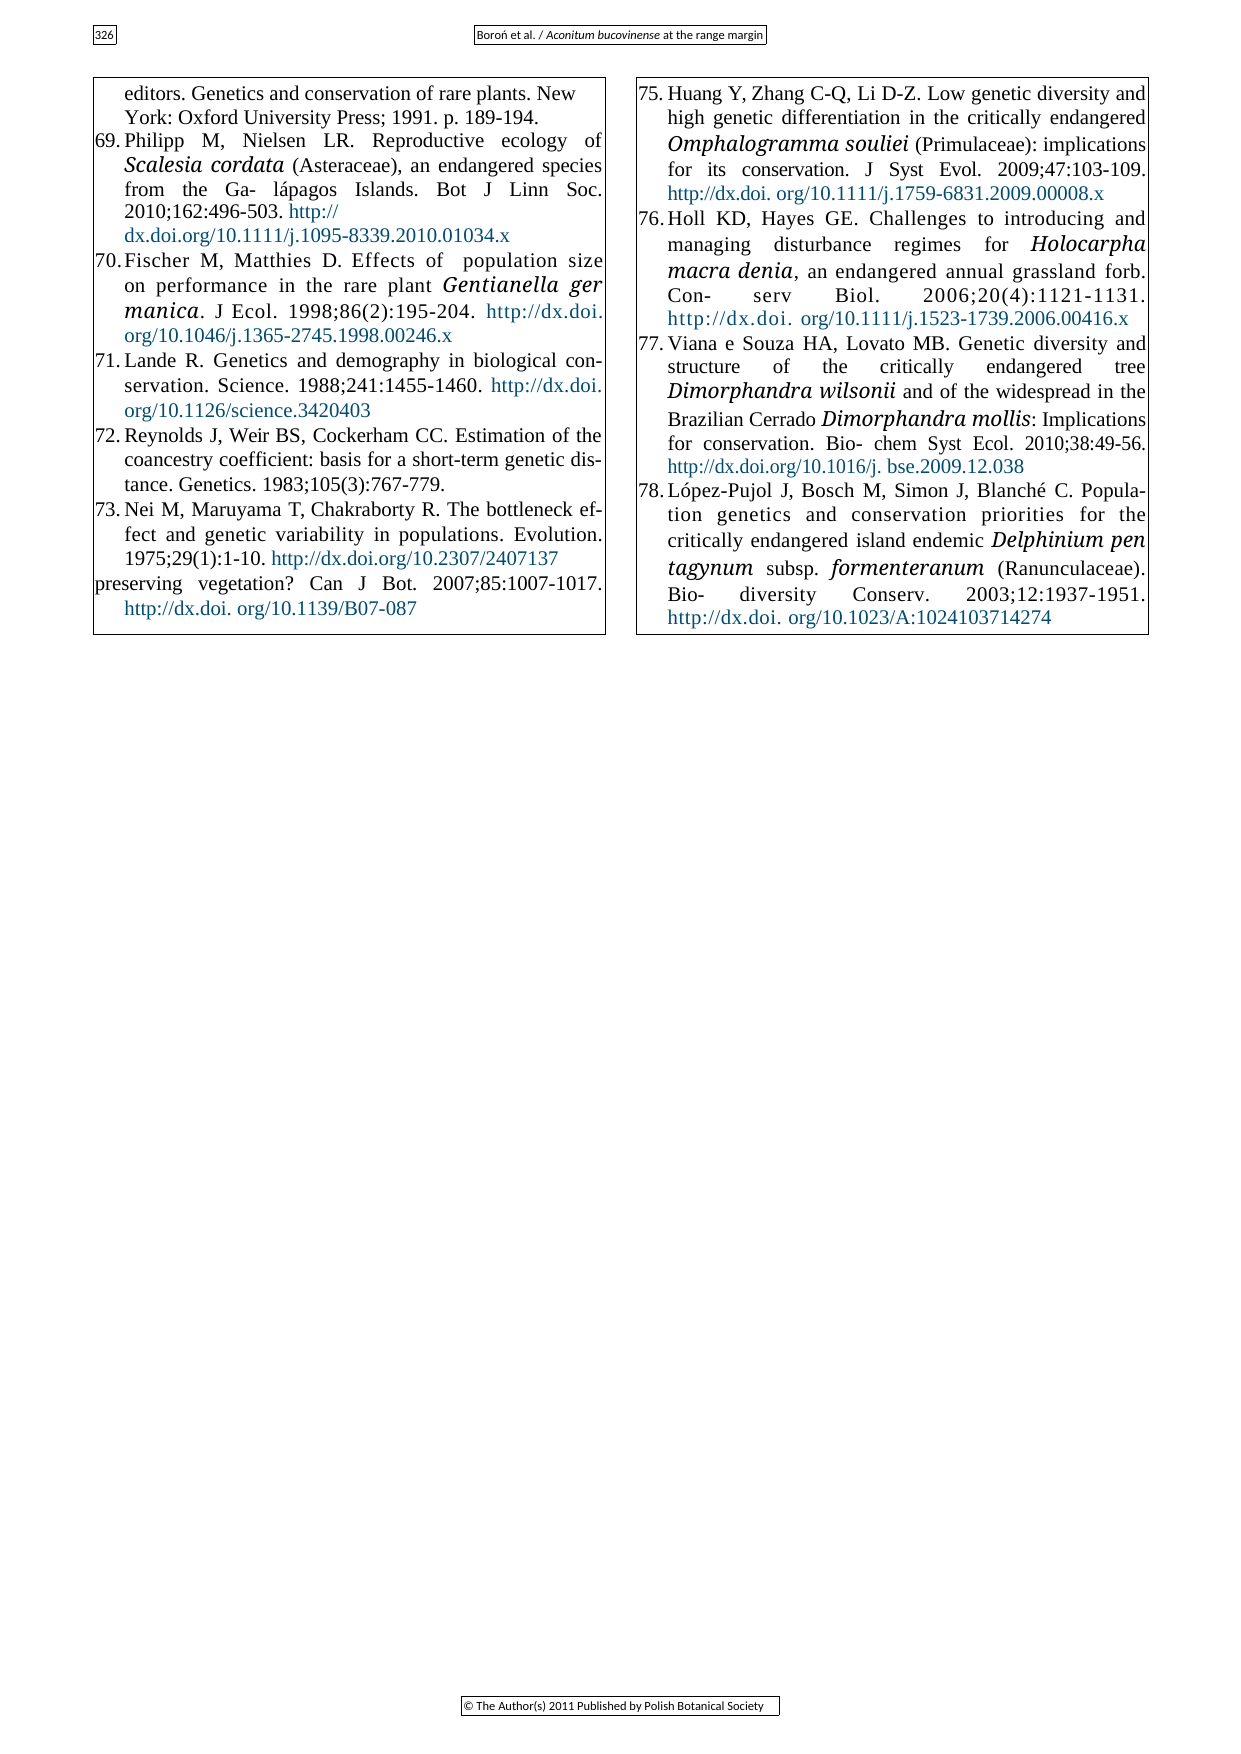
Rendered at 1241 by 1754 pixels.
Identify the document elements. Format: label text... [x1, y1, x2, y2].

list López-Pujol J, Bosch M, Simon J, Blanché C. Popula- tion genetics and conservation priorities for the critically endangered island endemic Delphinium pen­ tagynum subsp. formenteranum (Ranunculaceae). Bio- diversity Conserv. 2003;12:1937-1951. http://dx.doi. org/10.1023/A:1024103714274 [638, 479, 1146, 629]
picture [668, 311, 674, 323]
picture [796, 459, 801, 473]
picture [980, 314, 986, 325]
picture [669, 461, 673, 471]
picture [530, 378, 536, 392]
list Nei M, Maruyama T, Chakraborty R. The bottleneck ef- fect and genetic variability in populations. Evolution. 1975;29(1):1-10. http://dx.doi.org/10.2307/2407137 [94, 497, 603, 570]
picture [779, 463, 785, 471]
picture [473, 551, 479, 559]
picture [225, 403, 231, 417]
picture [816, 610, 822, 624]
picture [304, 331, 310, 342]
picture [528, 304, 534, 318]
picture [372, 601, 378, 609]
picture [902, 311, 908, 325]
picture [135, 603, 139, 614]
list Holl KD, Hayes GE. Challenges to introducing and managing disturbance regimes for Holocarpha macra­ denia, an endangered annual grassland forb. Con- serv Biol. 2006;20(4):1121-1131. http://dx.doi. org/10.1111/j.1523-1739.2006.00416.x [638, 207, 1146, 330]
text dx.doi.org/10.1111/j.1095-8339.2010.01034.x [124, 223, 605, 247]
picture [406, 551, 412, 565]
picture [225, 328, 231, 342]
picture [162, 601, 168, 615]
picture [416, 329, 422, 337]
list Reynolds J, Weir BS, Cockerham CC. Estimation of the coancestry coefficient: basis for a short-term genetic dis- tance. Genetics. 1983;105(3):767-779. [94, 422, 602, 496]
picture [310, 208, 317, 220]
picture [804, 186, 810, 200]
picture [263, 407, 270, 415]
picture [192, 232, 199, 240]
picture [714, 610, 720, 624]
text editors. Genetics and conservation of rare plants. New York: Oxford University Press; 1991. p. 189-194. [124, 81, 605, 129]
picture [409, 604, 415, 615]
list Viana e Souza HA, Lovato MB. Genetic diversity and structure of the critically endangered tree Dimorphandra wilsonii and of the widespread in the Brazilian Cerrado Dimorphandra mollis: Implications for conservation. Bio- chem Syst Ecol. 2010;38:49-56. http://dx.doi.org/10.1016/j. bse.2009.12.038 [638, 332, 1146, 478]
picture [704, 186, 710, 200]
picture [288, 232, 293, 246]
picture [828, 311, 834, 325]
picture [668, 186, 674, 198]
picture [304, 206, 309, 218]
picture [508, 380, 512, 391]
picture [205, 329, 211, 337]
list Philipp M, Nielsen LR. Reproductive ecology of Scalesia cordata (Asteraceae), an endangered species from the Ga- lápagos Islands. Bot J Linn Soc. 2010;162:496-503. http:// [94, 130, 602, 223]
picture [536, 378, 542, 392]
text Boroń et al. / Aconitum bucovinense at the range margin [477, 27, 766, 42]
picture [889, 610, 895, 624]
picture [326, 204, 332, 218]
picture [897, 613, 904, 622]
list Fischer M, Matthies D. Effects of population size on performance in the rare plant Gentianella ger­ manica. J Ecol. 1998;86(2):195-204. http://dx.doi. org/10.1046/j.1365-2745.1998.00246.x [94, 249, 603, 347]
picture [877, 186, 883, 200]
picture [685, 612, 689, 623]
picture [719, 311, 725, 325]
list Huang Y, Zhang C-Q, Li D-Z. Low genetic diversity and high genetic differentiation in the critically endangered Omphalogramma souliei (Primulaceae): implications for its conservation. J Syst Evol. 2009;47:103-109. http://dx.doi. org/10.1111/j.1759-6831.2009.00008.x [638, 81, 1146, 205]
list Fahselt D. Is transplanting an effective means of preserving vegetation? Can J Bot. 2007;85:1007-1017. http://dx.doi. org/10.1139/B07-087 [94, 571, 603, 634]
picture [247, 605, 254, 613]
picture [479, 551, 485, 565]
picture [709, 186, 715, 200]
picture [712, 311, 718, 325]
picture [1082, 312, 1088, 320]
picture [703, 459, 708, 473]
picture [551, 554, 557, 565]
picture [992, 613, 998, 624]
picture [1010, 611, 1016, 619]
picture [265, 601, 270, 614]
picture [708, 610, 714, 624]
picture [168, 601, 174, 615]
picture [510, 308, 517, 320]
picture [152, 403, 158, 417]
picture [315, 551, 321, 565]
picture [907, 189, 913, 200]
picture [534, 304, 540, 318]
picture [283, 228, 289, 242]
picture [866, 459, 871, 473]
picture [693, 315, 700, 327]
picture [309, 551, 315, 565]
picture [668, 610, 674, 622]
picture [210, 228, 215, 241]
picture [760, 463, 764, 473]
picture [709, 459, 714, 473]
picture [230, 332, 235, 346]
picture [152, 328, 158, 342]
text 326 [94, 27, 116, 42]
text © The Author(s) 2011 Published by Polish Botanical Society [463, 1698, 779, 1714]
list Lande R. Genetics and demography in biological con- servation. Science. 1988;241:1455-1460. http://dx.doi. org/10.1126/science.3420403 [94, 348, 602, 422]
picture [870, 463, 875, 477]
picture [332, 204, 338, 218]
picture [338, 601, 344, 615]
